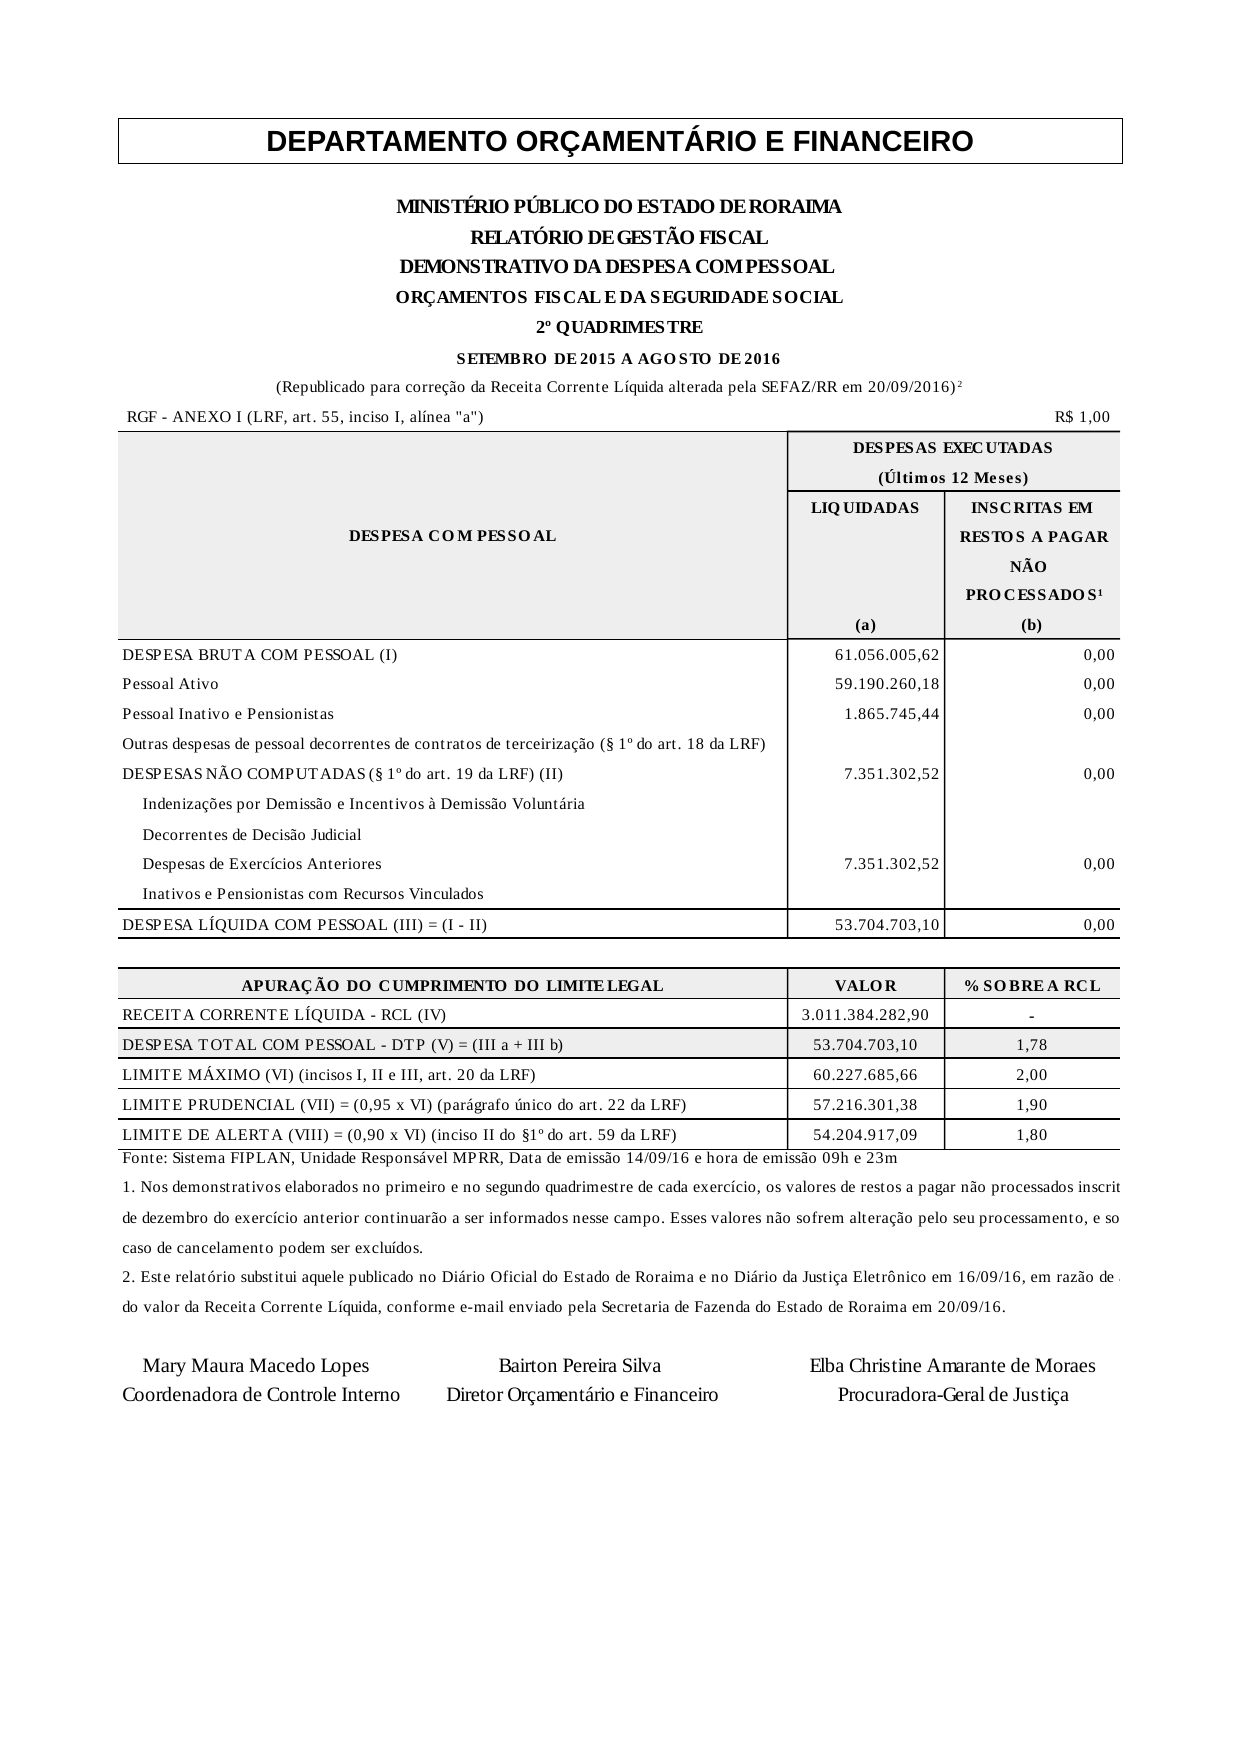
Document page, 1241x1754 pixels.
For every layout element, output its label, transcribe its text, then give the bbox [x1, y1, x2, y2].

table_header DEPARTAMENTO ORÇAMENTÁRIO E FINANCEIRO [119, 119, 1122, 163]
